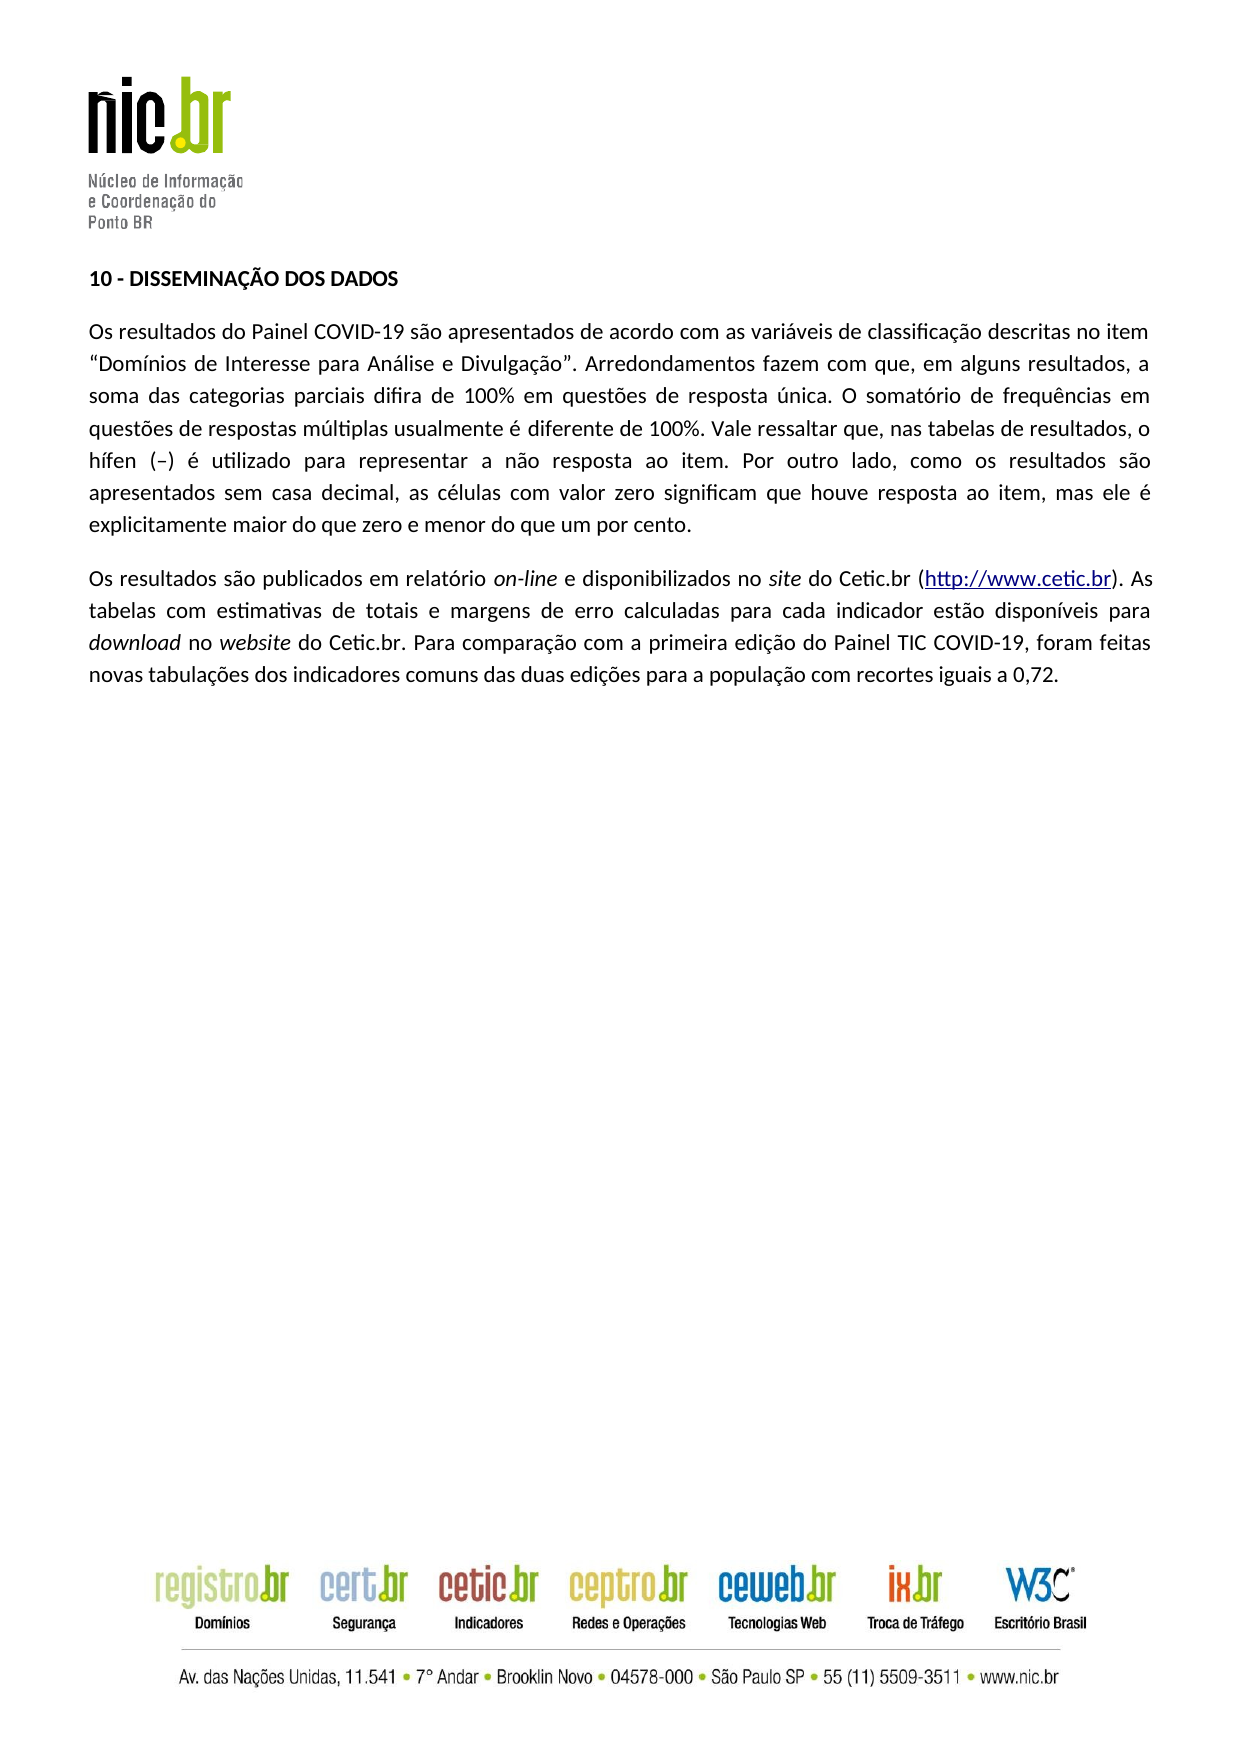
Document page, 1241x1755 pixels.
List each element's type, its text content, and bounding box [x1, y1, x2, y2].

list - DISSEMINAÇÃO DOS DADOS [89, 264, 1167, 292]
text Os resultados são publicados em relatório on-line e disponibilizados no site do Cetic.br (http://www.cetic.br). As tabelas com estimativas de totais e margens de erro calculadas para cada indicador estão disponíveis para download no website do Cetic.br. Para comparação com a primeira edição do Painel TIC COVID-19, foram feitas novas tabulações dos indicadores comuns das duas edições para a população com recortes iguais a 0,72. [89, 564, 1153, 688]
text Os resultados do Painel COVID-19 são apresentados de acordo com as variáveis de classificação descritas no item “Domínios de Interesse para Análise e Divulgação”. Arredondamentos fazem com que, em alguns resultados, a soma das categorias parciais difira de 100% em questões de resposta única. O somatório de frequências em questões de respostas múltiplas usualmente é diferente de 100%. Vale ressaltar que, nas tabelas de resultados, o hífen (–) é utilizado para representar a não resposta ao item. Por outro lado, como os resultados são apresentados sem casa decimal, as células com valor zero significam que houve resposta ao item, mas ele é explicitamente maior do que zero e menor do que um por cento. [89, 317, 1152, 538]
